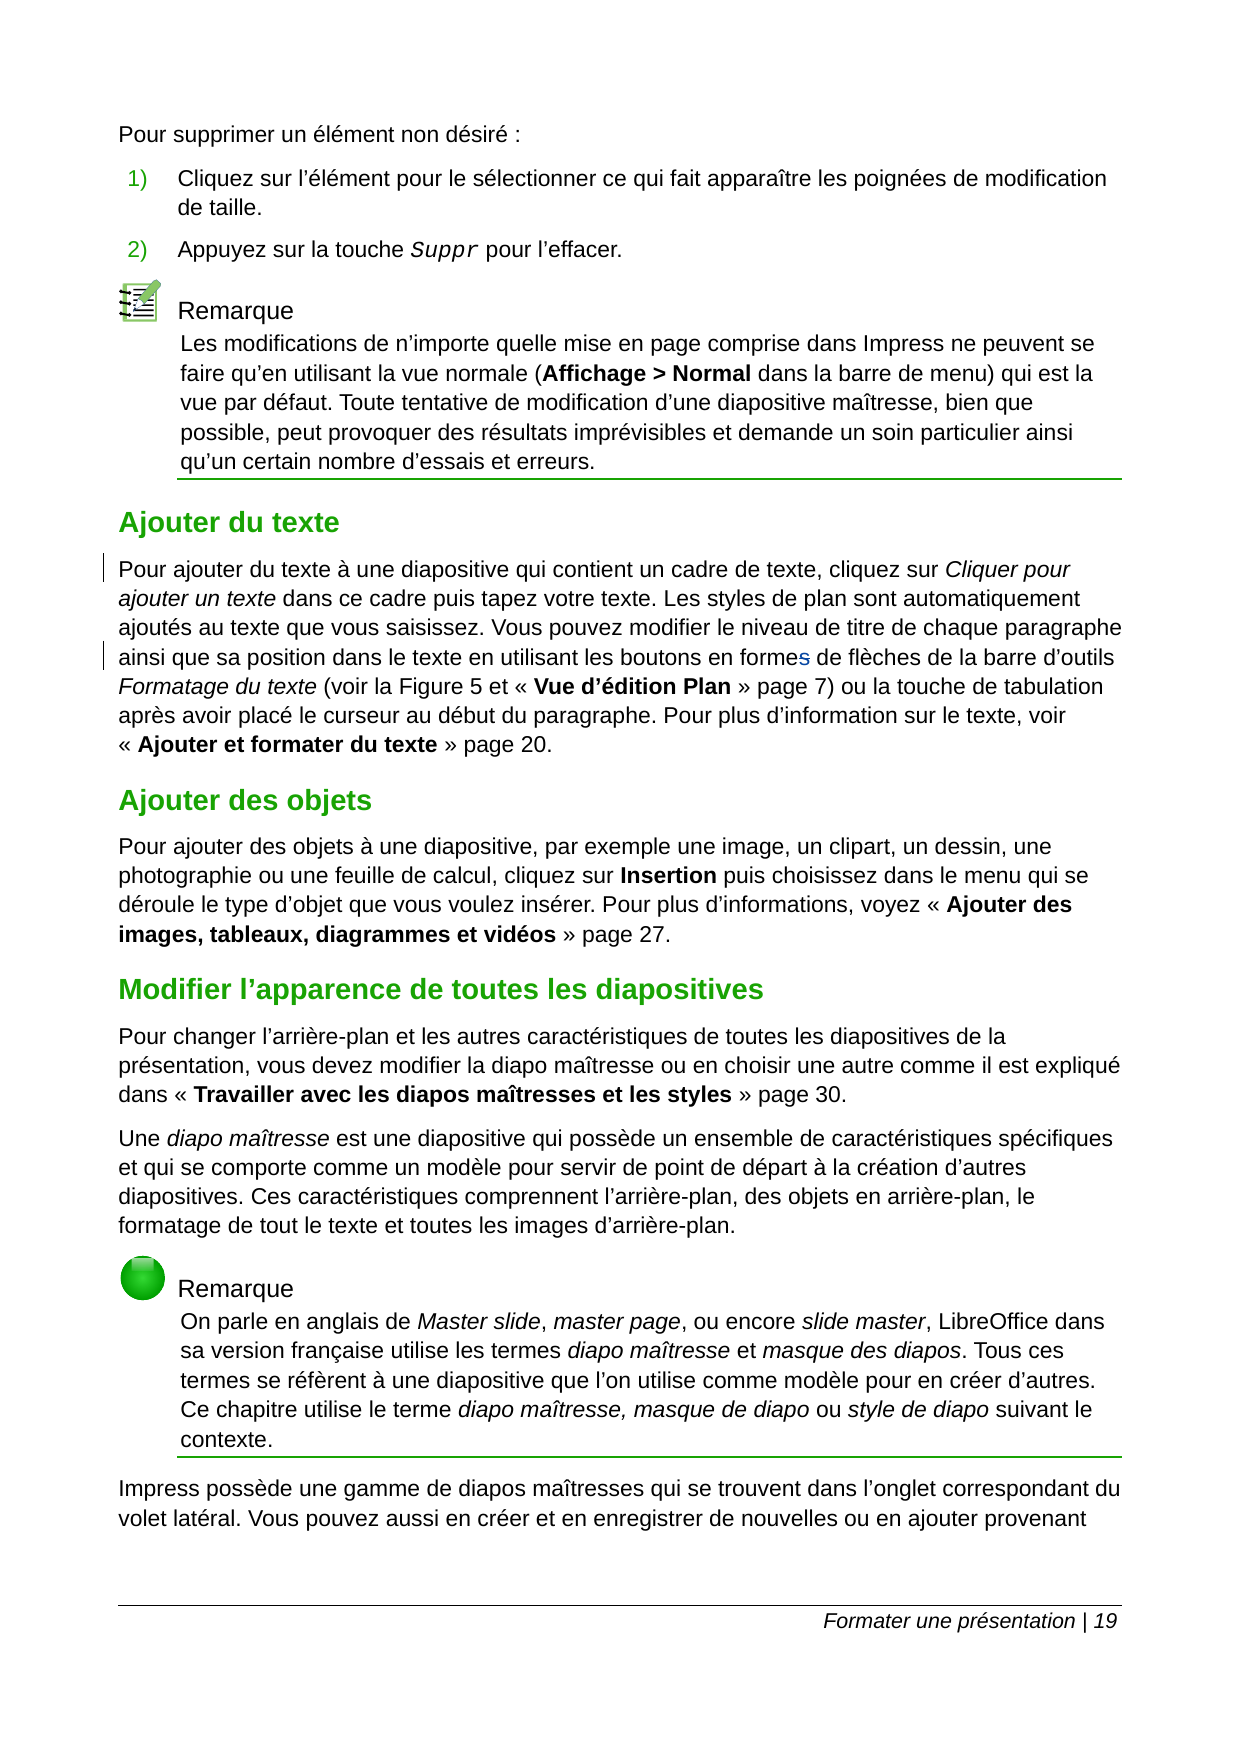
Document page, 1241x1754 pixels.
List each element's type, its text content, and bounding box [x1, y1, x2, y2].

subtitle Modifier l’apparence de toutes les diapositives [118, 976, 1122, 1005]
list Appuyez sur la touche Suppr pour l’effacer. [148, 235, 1122, 264]
list Cliquez sur l’élément pour le sélectionner ce qui fait apparaître les poignées de modification de taille. [148, 162, 1122, 220]
text On parle en anglais de Master slide, master page, ou encore slide master, LibreOffice dans sa version française utilise les termes diapo maîtresse et masque des diapos. Tous ces termes se réfèrent à une diapositive que l’on utilise comme modèle pour en créer d’autres. Ce chapitre utilise le terme diapo maîtresse, masque de diapo ou style de diapo suivant le contexte. [177, 1303, 1122, 1456]
subtitle Ajouter du texte [118, 509, 1122, 539]
text Pour supprimer un élément non désiré : [118, 118, 1122, 147]
list Remarque [118, 1253, 1122, 1303]
text Pour changer l’arrière-plan et les autres caractéristiques de toutes les diapositives de la présentation, vous devez modifier la diapo maîtresse ou en choisir une autre comme il est expliqué dans « Travailler avec les diapos maîtresses et les styles » page 29. [118, 1020, 1122, 1107]
text Pour ajouter du texte à une diapositive qui contient un cadre de texte, cliquez sur Cliquer pour ajouter un texte dans ce cadre puis tapez votre texte. Les styles de plan sont automatiquement ajoutés au texte que vous saisissez. Vous pouvez modifier le niveau de titre de chaque paragraphe ainsi que sa position dans le texte en utilisant les boutons en forme de flèches de la barre d’outils Formatage du texte (voir la Figure 5 et « Vue d’édition Plan » page 7) ou la touche de tabulation après avoir placé le curseur au début du paragraphe. Pour plus d’information sur le texte, voir « Ajouter et formater du texte » page 20. [118, 553, 1122, 757]
text Pour ajouter des objets à une diapositive, par exemple une image, un clipart, un dessin, une photographie ou une feuille de calcul, cliquez sur Insertion puis choisissez dans le menu qui se déroule le type d’objet que vous voulez insérer. Pour plus d’informations, voyez « Ajouter des images, tableaux, diagrammes et vidéos » page 26. [118, 830, 1122, 947]
text Impress possède une gamme de diapos maîtresses qui se trouvent dans l’onglet correspondant du volet latéral. Vous pouvez aussi en créer et en enregistrer de nouvelles ou en ajouter provenant [118, 1472, 1122, 1531]
text Les modifications de n’importe quelle mise en page comprise dans Impress ne peuvent se faire qu’en utilisant la vue normale (Affichage > Normal dans la barre de menu) qui est la vue par défaut. Toute tentative de modification d’une diapositive maîtresse, bien que possible, peut provoquer des résultats imprévisibles et demande un soin particulier ainsi qu’un certain nombre d’essais et erreurs. [177, 325, 1122, 478]
text Une diapo maîtresse est une diapositive qui possède un ensemble de caractéristiques spécifiques et qui se comporte comme un modèle pour servir de point de départ à la création d’autres diapositives. Ces caractéristiques comprennent l’arrière-plan, des objets en arrière-plan, le formatage de tout le texte et toutes les images d’arrière-plan. [118, 1122, 1122, 1239]
subtitle Ajouter des objets [118, 787, 1122, 816]
list Remarque [118, 278, 1122, 325]
